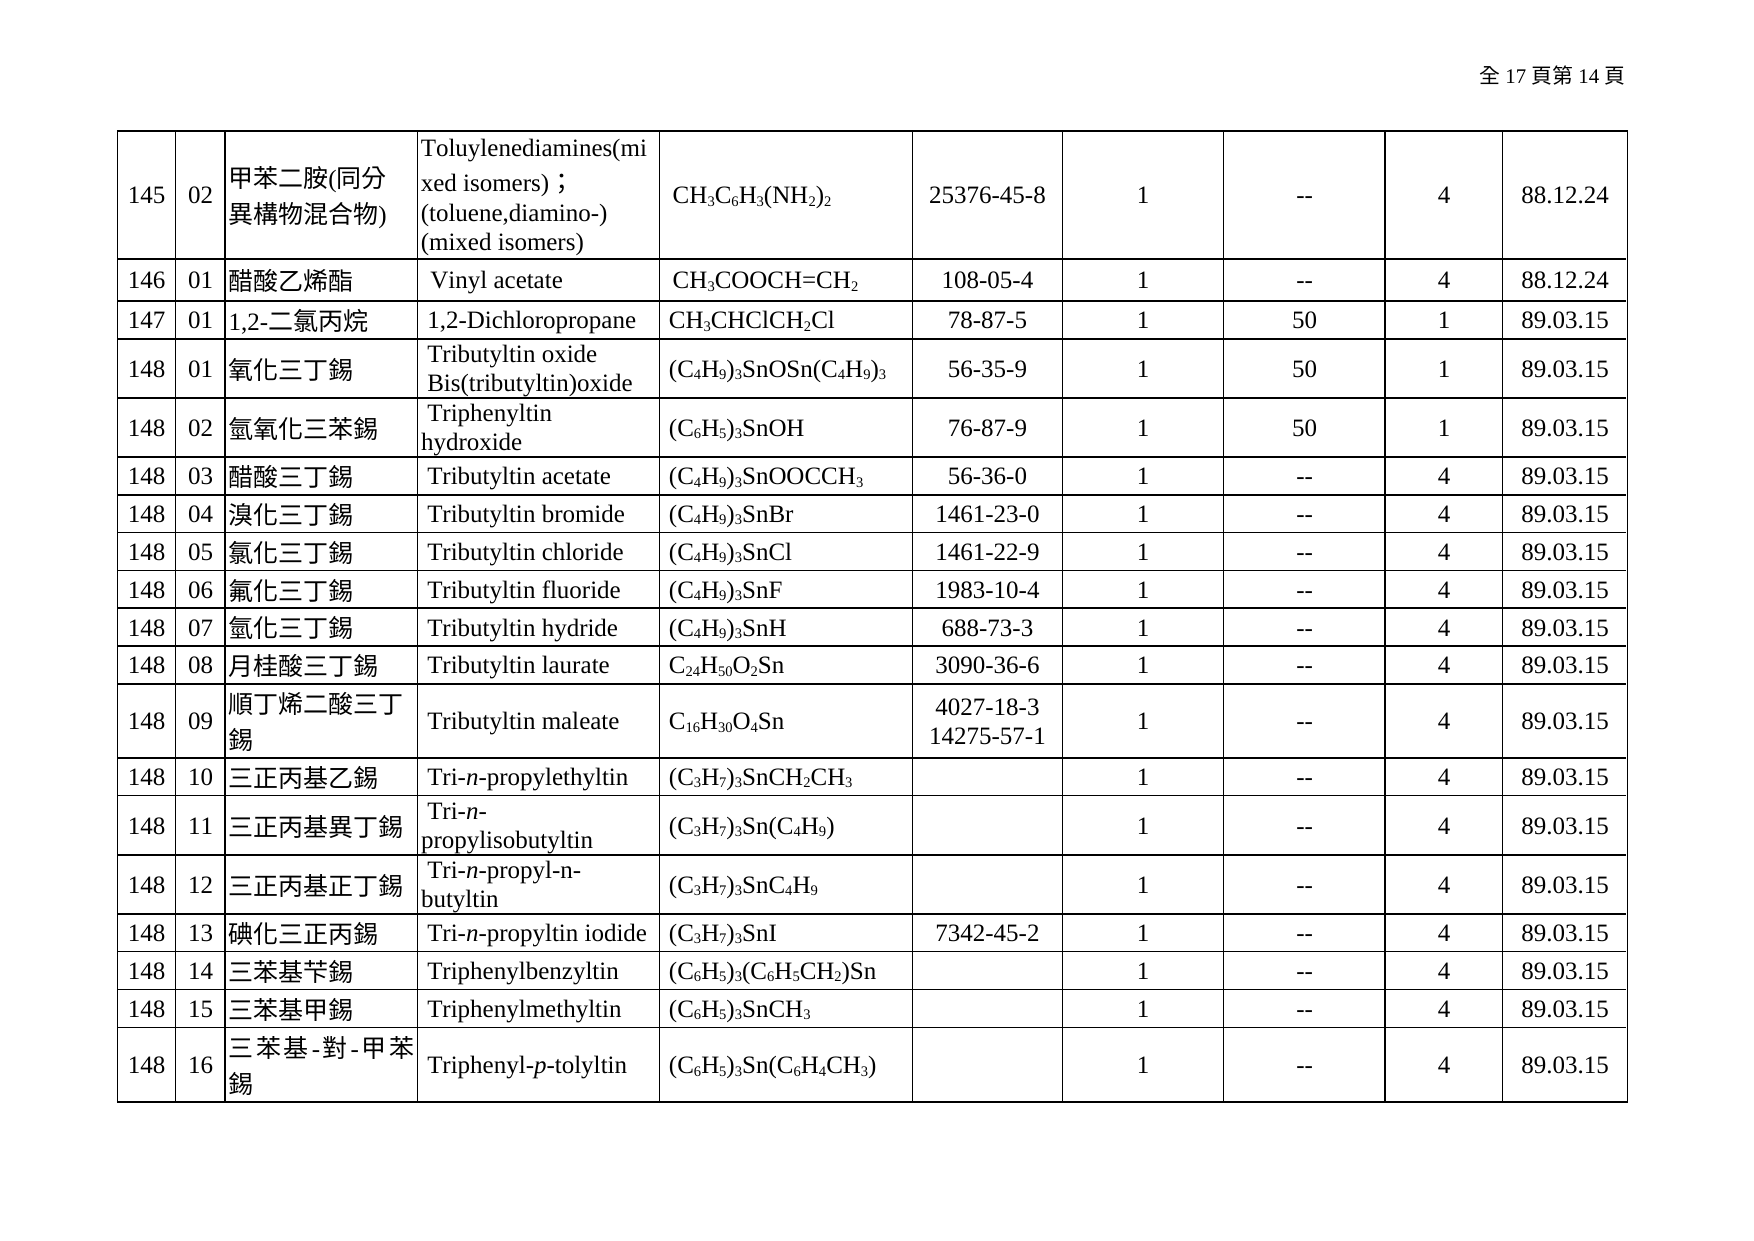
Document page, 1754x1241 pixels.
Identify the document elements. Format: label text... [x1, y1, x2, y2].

table_cell (C6H5)3SnOH [660, 399, 912, 456]
table_cell Tributyltin acetate [418, 458, 659, 494]
table_cell -- [1224, 132, 1384, 258]
table_cell 氧化三丁錫 [226, 340, 417, 397]
table_cell -- [1224, 685, 1384, 757]
table_cell Tributyltin oxide Bis(tributyltin)oxide [418, 340, 659, 397]
table_cell 1 [1063, 260, 1223, 300]
table_cell 01 [176, 302, 224, 338]
table_cell 02 [176, 399, 224, 456]
table_cell Tri-n-propyl-n-butyltin [418, 856, 659, 913]
table_cell 56-35-9 [913, 340, 1062, 397]
table_cell -- [1224, 759, 1384, 795]
table_cell 1 [1386, 302, 1502, 338]
table_cell [913, 796, 1062, 854]
table_cell -- [1224, 1028, 1384, 1101]
table_cell 148 [118, 609, 175, 645]
table_cell 1 [1063, 685, 1223, 757]
table_cell 14 [176, 952, 224, 988]
table_cell 04 [176, 496, 224, 532]
table_cell 1 [1063, 759, 1223, 795]
table_cell (C4H9)3SnBr [660, 496, 912, 532]
table_cell 88.12.24 [1503, 132, 1627, 258]
table_cell 25376-45-8 [913, 132, 1062, 258]
table_cell (C4H9)3SnCl [660, 533, 912, 569]
table_cell 1 [1063, 990, 1223, 1027]
table_cell 148 [118, 856, 175, 913]
table_cell (C3H7)3Sn(C4H9) [660, 796, 912, 854]
table_cell Tributyltin bromide [418, 496, 659, 532]
table_cell (C3H7)3SnCH2CH3 [660, 759, 912, 795]
table_cell 13 [176, 915, 224, 951]
table_cell 三苯基-對-甲苯錫 [226, 1028, 417, 1101]
table_cell 01 [176, 340, 224, 397]
table_cell 89.03.15 [1503, 338, 1627, 397]
table_cell 15 [176, 990, 224, 1027]
table_cell 07 [176, 609, 224, 645]
table_cell 89.03.15 [1503, 456, 1627, 494]
table_cell 1 [1063, 458, 1223, 494]
table_cell 76-87-9 [913, 399, 1062, 456]
table_cell 89.03.15 [1503, 989, 1627, 1027]
table_cell 4 [1386, 571, 1502, 607]
table_cell 148 [118, 796, 175, 854]
table_cell -- [1224, 609, 1384, 645]
table_cell 148 [118, 759, 175, 795]
table_cell 148 [118, 458, 175, 494]
table_cell 10 [176, 759, 224, 795]
table_cell 148 [118, 685, 175, 757]
table_cell 4027-18-3 14275-57-1 [913, 685, 1062, 757]
table_cell 1 [1386, 340, 1502, 397]
table_cell Triphenylmethyltin [418, 990, 659, 1027]
table_cell 89.03.15 [1503, 607, 1627, 645]
table_cell [913, 952, 1062, 988]
table_cell Triphenyl-p-tolyltin [418, 1028, 659, 1101]
table_cell 06 [176, 571, 224, 607]
table_cell (C3H7)3SnI [660, 915, 912, 951]
table_cell CH3C6H3(NH2)2 [660, 132, 912, 258]
table_cell [913, 759, 1062, 795]
table_cell -- [1224, 990, 1384, 1027]
table_cell Tributyltin hydride [418, 609, 659, 645]
table_cell 1 [1386, 399, 1502, 456]
table_cell -- [1224, 796, 1384, 854]
table_cell -- [1224, 458, 1384, 494]
table_cell 148 [118, 571, 175, 607]
table_cell 1 [1063, 952, 1223, 988]
table_cell 89.03.15 [1503, 913, 1627, 951]
table_cell 1983-10-4 [913, 571, 1062, 607]
table_cell 108-05-4 [913, 260, 1062, 300]
table_cell -- [1224, 915, 1384, 951]
table_cell 148 [118, 496, 175, 532]
table_cell 89.03.15 [1503, 397, 1627, 456]
table_cell 4 [1386, 1028, 1502, 1101]
table_cell 1 [1063, 856, 1223, 913]
table_cell 11 [176, 796, 224, 854]
table_cell 02 [176, 132, 224, 258]
table_cell 1 [1063, 399, 1223, 456]
table_cell 89.03.15 [1503, 1027, 1627, 1101]
table_cell Tributyltin fluoride [418, 571, 659, 607]
table_cell 05 [176, 533, 224, 569]
table_cell Tri-n-propylethyltin [418, 759, 659, 795]
table_cell [913, 856, 1062, 913]
table_cell 4 [1386, 533, 1502, 569]
table_cell 三苯基甲錫 [226, 990, 417, 1027]
table_cell 148 [118, 533, 175, 569]
table_cell 89.03.15 [1503, 854, 1627, 913]
table_cell -- [1224, 260, 1384, 300]
table_cell 氯化三丁錫 [226, 533, 417, 569]
table_cell 1 [1063, 915, 1223, 951]
table_cell 三正丙基乙錫 [226, 759, 417, 795]
table_cell 12 [176, 856, 224, 913]
table_cell 醋酸乙烯酯 [226, 260, 417, 300]
table_cell 1 [1063, 647, 1223, 683]
table_cell 1 [1063, 609, 1223, 645]
table_cell 4 [1386, 856, 1502, 913]
table_cell 醋酸三丁錫 [226, 458, 417, 494]
table_cell 4 [1386, 685, 1502, 757]
table_cell 1 [1063, 796, 1223, 854]
table_cell (C4H9)3SnH [660, 609, 912, 645]
table_cell C24H50O2Sn [660, 647, 912, 683]
table_cell 50 [1224, 399, 1384, 456]
table_cell 148 [118, 647, 175, 683]
table_cell 146 [118, 260, 175, 300]
table_cell 1 [1063, 340, 1223, 397]
table_cell Triphenylbenzyltin [418, 952, 659, 988]
table_cell 4 [1386, 915, 1502, 951]
table_cell 7342-45-2 [913, 915, 1062, 951]
table_cell 89.03.15 [1503, 645, 1627, 683]
table_cell 50 [1224, 340, 1384, 397]
table_cell 148 [118, 990, 175, 1027]
table_cell 月桂酸三丁錫 [226, 647, 417, 683]
table_cell 89.03.15 [1503, 570, 1627, 607]
table_cell 89.03.15 [1503, 532, 1627, 569]
table_cell 3090-36-6 [913, 647, 1062, 683]
table_cell 1461-22-9 [913, 533, 1062, 569]
table_cell 4 [1386, 496, 1502, 532]
table_cell 88.12.24 [1503, 258, 1627, 300]
table_cell Vinyl acetate [418, 260, 659, 300]
table_cell (C6H5)3SnCH3 [660, 990, 912, 1027]
table_cell Tributyltin laurate [418, 647, 659, 683]
table_cell 4 [1386, 796, 1502, 854]
table_cell 順丁烯二酸三丁錫 [226, 685, 417, 757]
table_cell -- [1224, 952, 1384, 988]
table_cell (C4H9)3SnOOCCH3 [660, 458, 912, 494]
table_cell 三苯基芐錫 [226, 952, 417, 988]
table_cell 1 [1063, 302, 1223, 338]
table_cell Toluylenediamines(mixed isomers)；(toluene,diamino-) (mixed isomers) [418, 132, 659, 258]
table_cell 1 [1063, 571, 1223, 607]
table_cell 4 [1386, 260, 1502, 300]
table_cell [913, 1028, 1062, 1101]
table_cell 1 [1063, 132, 1223, 258]
table_cell 4 [1386, 952, 1502, 988]
table_cell 08 [176, 647, 224, 683]
table_cell 4 [1386, 609, 1502, 645]
table_cell 147 [118, 302, 175, 338]
table_cell Tributyltin maleate [418, 685, 659, 757]
table_cell 688-73-3 [913, 609, 1062, 645]
table_cell 4 [1386, 759, 1502, 795]
table_cell 148 [118, 340, 175, 397]
table_cell CH3CHClCH2Cl [660, 302, 912, 338]
table_cell Tributyltin chloride [418, 533, 659, 569]
table_cell 4 [1386, 647, 1502, 683]
table_cell 1 [1063, 496, 1223, 532]
table_cell [913, 990, 1062, 1027]
table_cell CH3COOCH=CH2 [660, 260, 912, 300]
table_cell (C3H7)3SnC4H9 [660, 856, 912, 913]
table_cell 50 [1224, 302, 1384, 338]
table_cell -- [1224, 647, 1384, 683]
table_cell -- [1224, 571, 1384, 607]
table_cell 03 [176, 458, 224, 494]
table_cell Tri-n-propylisobutyltin [418, 796, 659, 854]
table_cell 89.03.15 [1503, 757, 1627, 795]
table_cell 4 [1386, 990, 1502, 1027]
table_cell (C6H5)3Sn(C6H4CH3) [660, 1028, 912, 1101]
table_cell 89.03.15 [1503, 494, 1627, 532]
table_cell 4 [1386, 132, 1502, 258]
table_cell -- [1224, 856, 1384, 913]
table_cell 4 [1386, 458, 1502, 494]
table_cell 16 [176, 1028, 224, 1101]
table_cell 89.03.15 [1503, 300, 1627, 338]
table_cell 1 [1063, 533, 1223, 569]
table_cell 145 [118, 132, 175, 258]
table_cell 148 [118, 1028, 175, 1101]
table_cell 碘化三正丙錫 [226, 915, 417, 951]
table_cell 三正丙基正丁錫 [226, 856, 417, 913]
table_cell -- [1224, 533, 1384, 569]
table_cell 148 [118, 952, 175, 988]
table_cell 148 [118, 399, 175, 456]
table_cell (C4H9)3SnF [660, 571, 912, 607]
table_cell 1 [1063, 1028, 1223, 1101]
table_cell 溴化三丁錫 [226, 496, 417, 532]
table_cell -- [1224, 496, 1384, 532]
table_cell 148 [118, 915, 175, 951]
table_cell 三正丙基異丁錫 [226, 796, 417, 854]
table_cell 78-87-5 [913, 302, 1062, 338]
table_cell 89.03.15 [1503, 795, 1627, 854]
table_cell 1,2-Dichloropropane [418, 302, 659, 338]
table_cell Tri-n-propyltin iodide [418, 915, 659, 951]
table_cell 氟化三丁錫 [226, 571, 417, 607]
table_cell 1,2-二氯丙烷 [226, 302, 417, 338]
table_cell 89.03.15 [1503, 951, 1627, 988]
table_cell 氫氧化三苯錫 [226, 399, 417, 456]
table_cell C16H30O4Sn [660, 685, 912, 757]
table_cell 1461-23-0 [913, 496, 1062, 532]
table_cell Triphenyltin hydroxide [418, 399, 659, 456]
table_cell (C6H5)3(C6H5CH2)Sn [660, 952, 912, 988]
table_cell 01 [176, 260, 224, 300]
table_cell 甲苯二胺(同分異構物混合物) [226, 132, 417, 258]
table_cell (C4H9)3SnOSn(C4H9)3 [660, 340, 912, 397]
table_cell 89.03.15 [1503, 683, 1627, 757]
table_cell 09 [176, 685, 224, 757]
table_cell 56-36-0 [913, 458, 1062, 494]
table_cell 氫化三丁錫 [226, 609, 417, 645]
